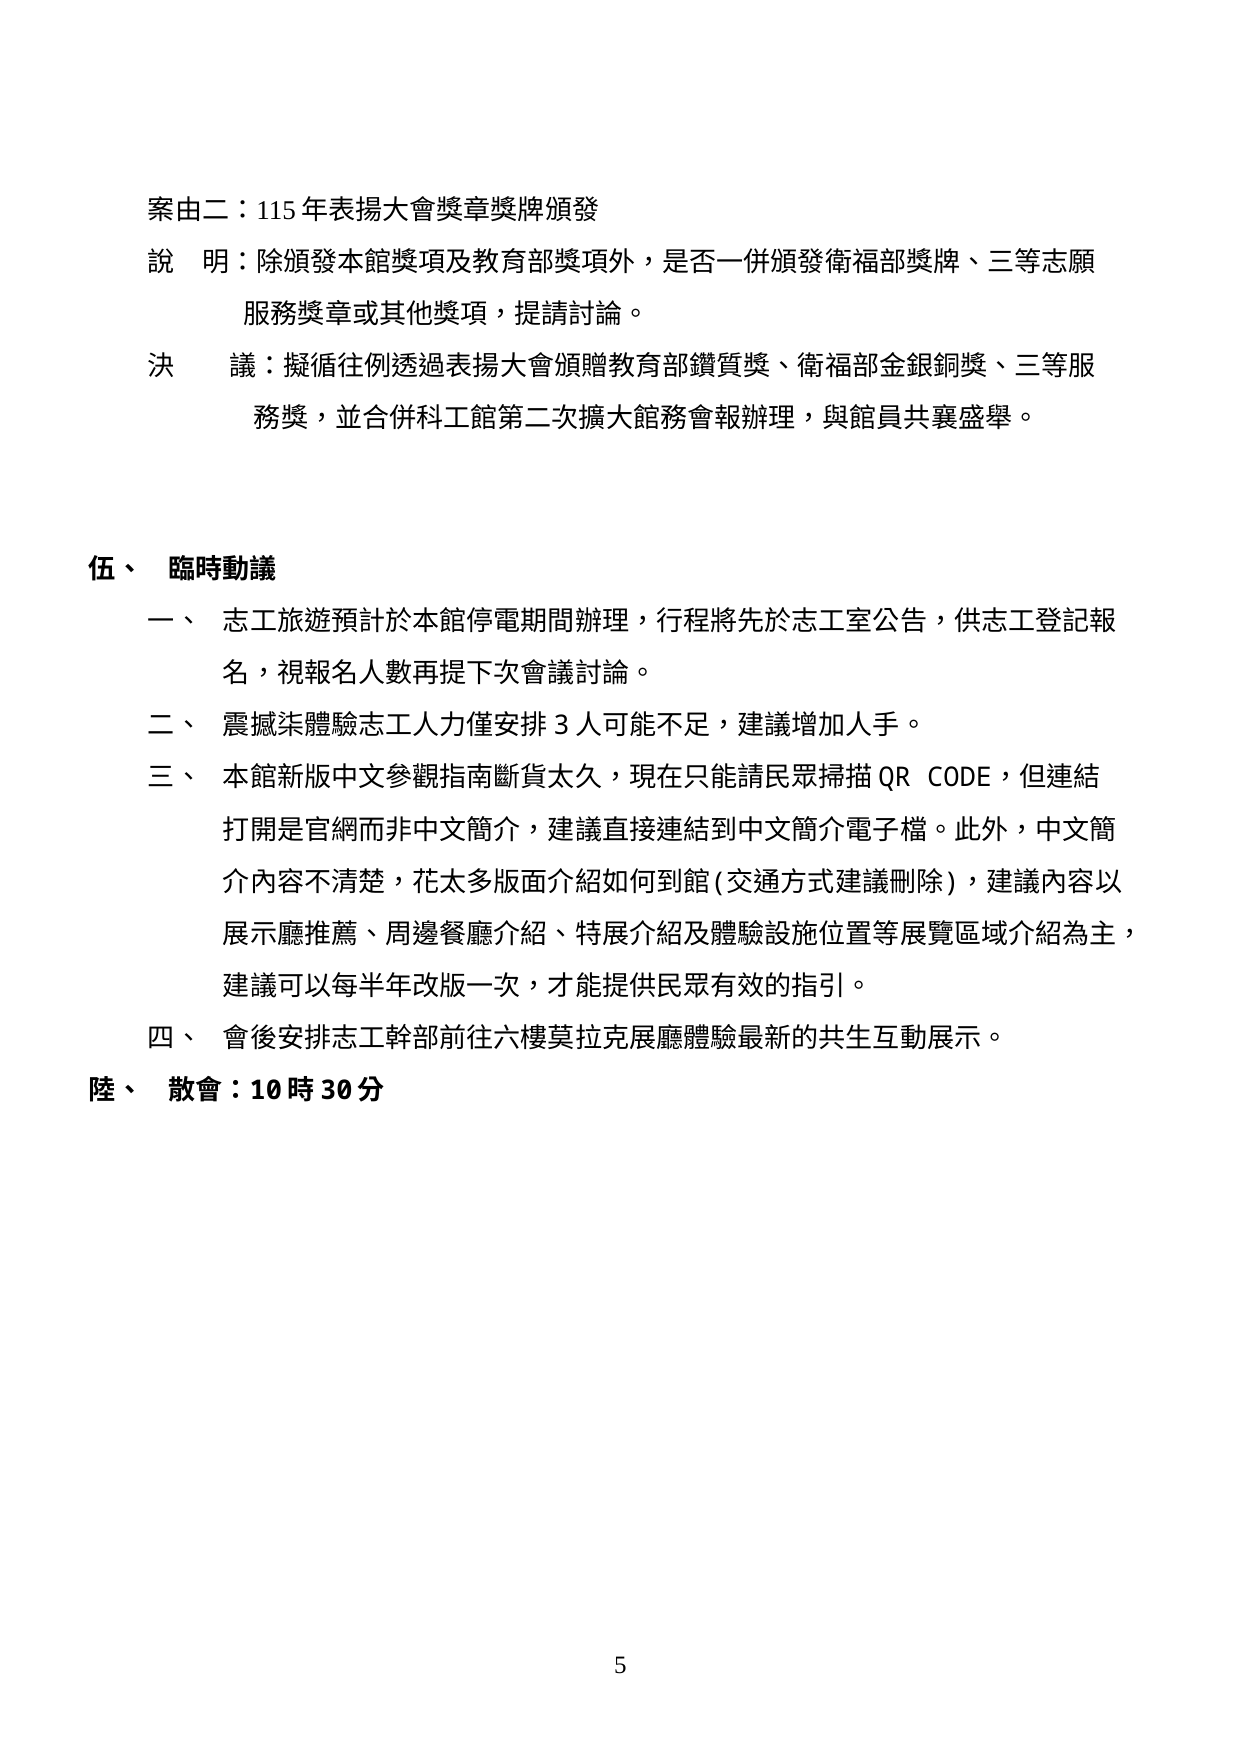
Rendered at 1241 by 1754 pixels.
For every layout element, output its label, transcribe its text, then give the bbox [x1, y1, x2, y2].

list 會後安排志工幹部前往六樓莫拉克展廳體驗最新的共生互動展示。 [148, 1003, 1122, 1055]
text 說 明：除頒發本館獎項及教育部獎項外，是否一併頒發衛福部獎牌、三等志願服務獎章或其他獎項，提請討論。 [148, 227, 1122, 331]
list 志工旅遊預計於本館停電期間辦理，行程將先於志工室公告，供志工登記報名，視報名人數再提下次會議討論。 [148, 586, 1122, 691]
text 案由二：115年表揚大會獎章獎牌頒發 [118, 175, 1122, 227]
list 臨時動議 [89, 534, 1122, 586]
list 散會：10時30分 [89, 1055, 1122, 1107]
list 本館新版中文參觀指南斷貨太久，現在只能請民眾掃描QR CODE，但連結打開是官網而非中文簡介，建議直接連結到中文簡介電子檔。此外，中文簡介內容不清楚，花太多版面介紹如何到館(交通方式建議刪除)，建議內容以展示廳推薦、周邊餐廳介紹、特展介紹及體驗設施位置等展覽區域介紹為主，建議可以每半年改版一次，才能提供民眾有效的指引。 [148, 743, 1122, 1003]
text 決 議：擬循往例透過表揚大會頒贈教育部鑽質獎、衛福部金銀銅獎、三等服務獎，並合併科工館第二次擴大館務會報辦理，與館員共襄盛舉。 [148, 331, 1122, 436]
list 震撼柒體驗志工人力僅安排3人可能不足，建議增加人手。 [148, 691, 1122, 743]
